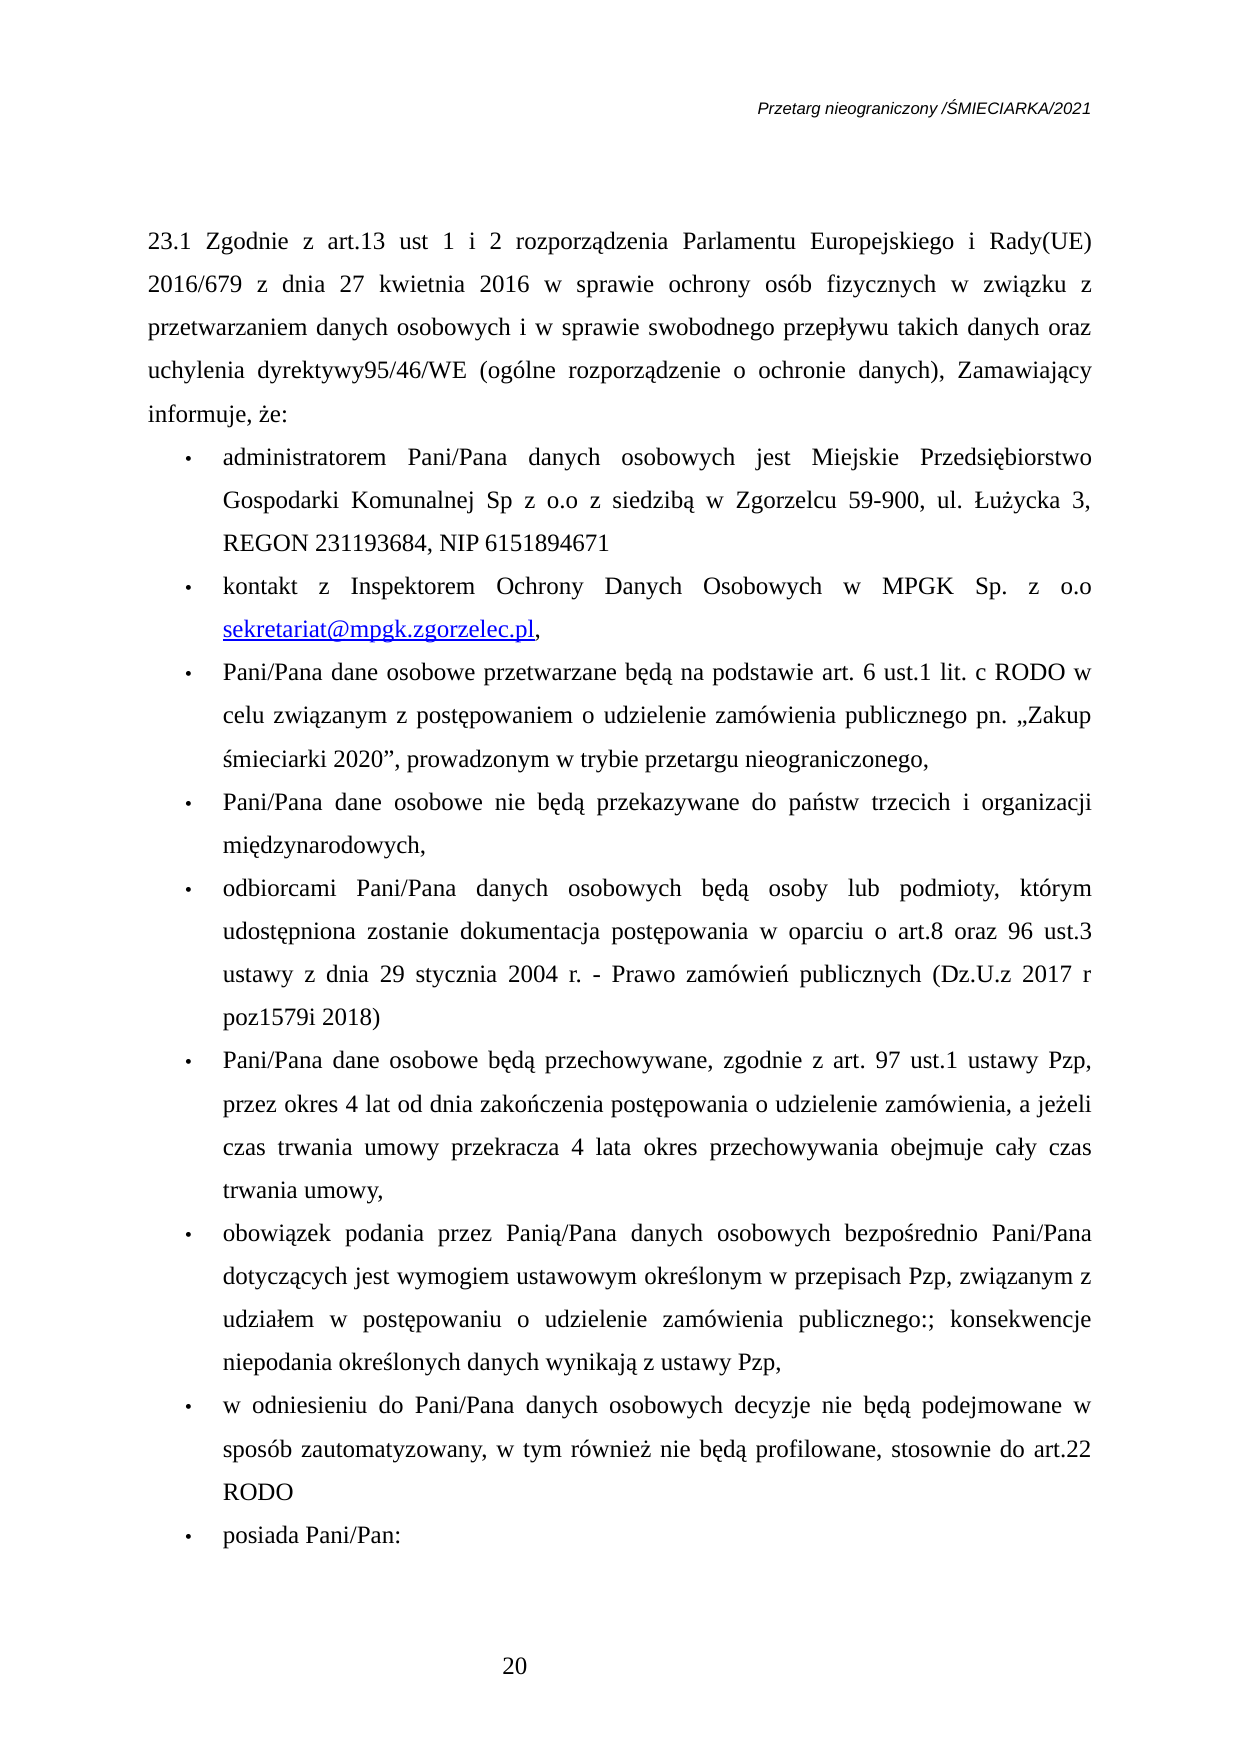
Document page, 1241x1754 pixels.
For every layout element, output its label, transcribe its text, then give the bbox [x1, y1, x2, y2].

list obowiązek podania przez Panią/Pana danych osobowych bezpośrednio Pani/Pana dotyczących jest wymogiem ustawowym określonym w przepisach Pzp, związanym z udziałem w postępowaniu o udzielenie zamówienia publicznego:; konsekwencje niepodania określonych danych wynikają z ustawy Pzp, [185, 1218, 1092, 1376]
list Pani/Pana dane osobowe przetwarzane będą na podstawie art. 6 ust.1 lit. c RODO w celu związanym z postępowaniem o udzielenie zamówienia publicznego pn. „Zakup śmieciarki 2020”, prowadzonym w trybie przetargu nieograniczonego, [185, 657, 1092, 772]
text 23.1 Zgodnie z art.13 ust 1 i 2 rozporządzenia Parlamentu Europejskiego i Rady(UE) 2016/679 z dnia 27 kwietnia 2016 w sprawie ochrony osób fizycznych w związku z przetwarzaniem danych osobowych i w sprawie swobodnego przepływu takich danych oraz uchylenia dyrektywy95/46/WE (ogólne rozporządzenie o ochronie danych), Zamawiający informuje, że: [148, 226, 1092, 427]
list Pani/Pana dane osobowe nie będą przekazywane do państw trzecich i organizacji międzynarodowych, [185, 787, 1092, 859]
list administratorem Pani/Pana danych osobowych jest Miejskie Przedsiębiorstwo Gospodarki Komunalnej Sp z o.o z siedzibą w Zgorzelcu 59-900, ul. Łużycka 3, REGON 231193684, NIP 6151894671 [185, 442, 1092, 557]
list kontakt z Inspektorem Ochrony Danych Osobowych w MPGK Sp. z o.o sekretariat@mpgk.zgorzelec.pl, [185, 571, 1092, 643]
list w odniesieniu do Pani/Pana danych osobowych decyzje nie będą podejmowane w sposób zautomatyzowany, w tym również nie będą profilowane, stosownie do art.22 RODO [185, 1391, 1092, 1506]
list posiada Pani/Pan: [185, 1520, 1092, 1549]
list Pani/Pana dane osobowe będą przechowywane, zgodnie z art. 97 ust.1 ustawy Pzp, przez okres 4 lat od dnia zakończenia postępowania o udzielenie zamówienia, a jeżeli czas trwania umowy przekracza 4 lata okres przechowywania obejmuje cały czas trwania umowy, [185, 1046, 1092, 1204]
list odbiorcami Pani/Pana danych osobowych będą osoby lub podmioty, którym udostępniona zostanie dokumentacja postępowania w oparciu o art.8 oraz 96 ust.3 ustawy z dnia 29 stycznia 2004 r. - Prawo zamówień publicznych (Dz.U.z 2017 r poz1579i 2018) [185, 873, 1092, 1031]
